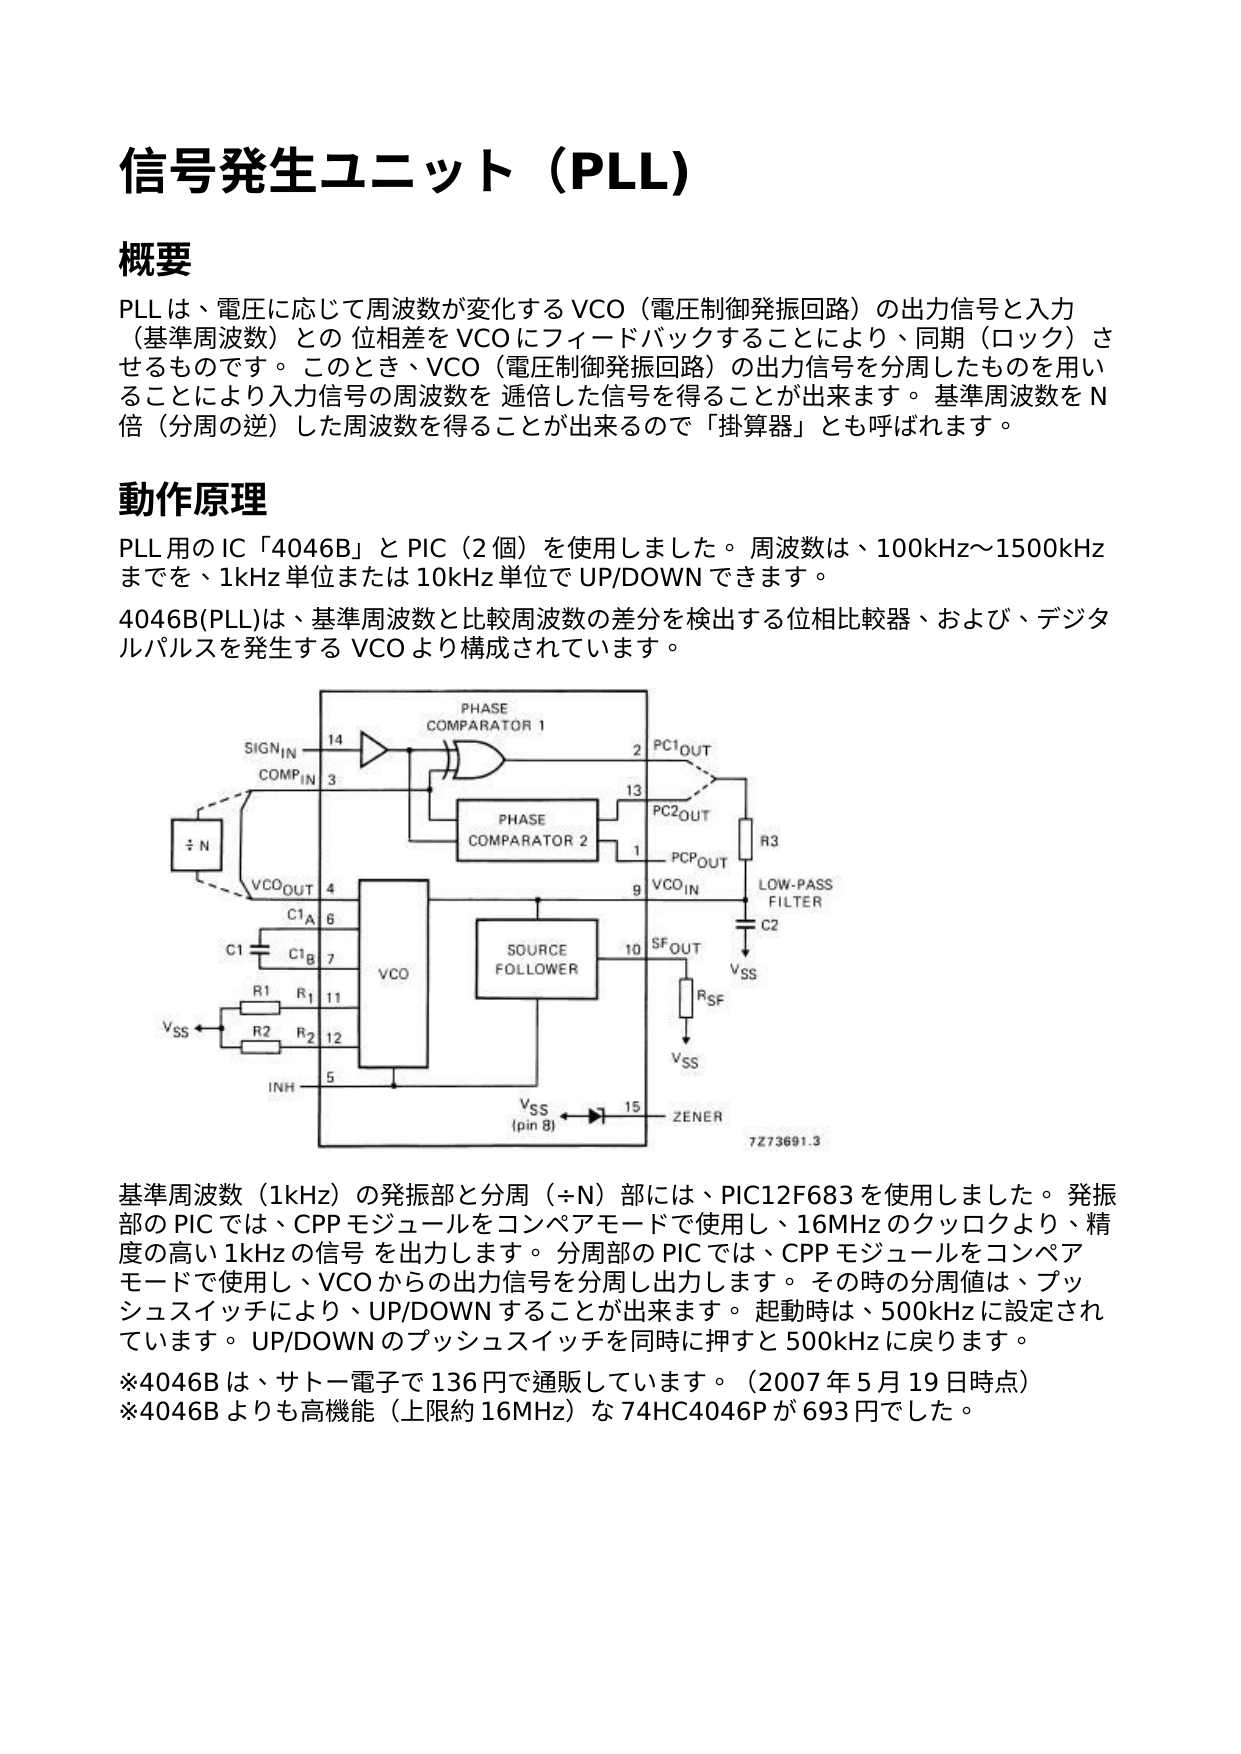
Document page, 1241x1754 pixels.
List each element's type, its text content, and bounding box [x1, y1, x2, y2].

subtitle 信号発生ユニット（PLL) [118, 143, 1122, 201]
subtitle 概要 [118, 239, 1122, 282]
subtitle 動作原理 [118, 478, 1122, 522]
picture [118, 663, 867, 1169]
text 基準周波数（1kHz）の発振部と分周（÷N）部には、PIC12F683を使用しました。 発振部のPICでは、CPPモジュールをコンペアモードで使用し、16MHzのクッロクより、精度の高い1kHzの信号 を出力します。 分周部のPICでは、CPPモジュールをコンペアモードで使用し、VCOからの出力信号を分周し出力します。 その時の分周値は、プッシュスイッチにより、UP/DOWNすることが出来ます。 起動時は、500kHzに設定されています。 UP/DOWNのプッシュスイッチを同時に押すと500kHzに戻ります。 [118, 1181, 1122, 1356]
text 4046B(PLL)は、基準周波数と比較周波数の差分を検出する位相比較器、および、デジタルパルスを発生する VCOより構成されています。 [118, 605, 1122, 1168]
text PLL用のIC「4046B」とPIC（2個）を使用しました。 周波数は、100kHz～1500kHzまでを、1kHz単位または10kHz単位でUP/DOWNできます。 [118, 534, 1122, 593]
text PLLは、電圧に応じて周波数が変化するVCO（電圧制御発振回路）の出力信号と入力（基準周波数）との 位相差をVCOにフィードバックすることにより、同期（ロック）させるものです。 このとき、VCO（電圧制御発振回路）の出力信号を分周したものを用いることにより入力信号の周波数を 逓倍した信号を得ることが出来ます。 基準周波数をN倍（分周の逆）した周波数を得ることが出来るので「掛算器」とも呼ばれます。 [118, 295, 1122, 441]
text ※4046Bは、サトー電子で136円で通販しています。（2007年5月19日時点） ※4046Bよりも高機能（上限約16MHz）な74HC4046Pが693円でした。 [118, 1368, 1122, 1427]
